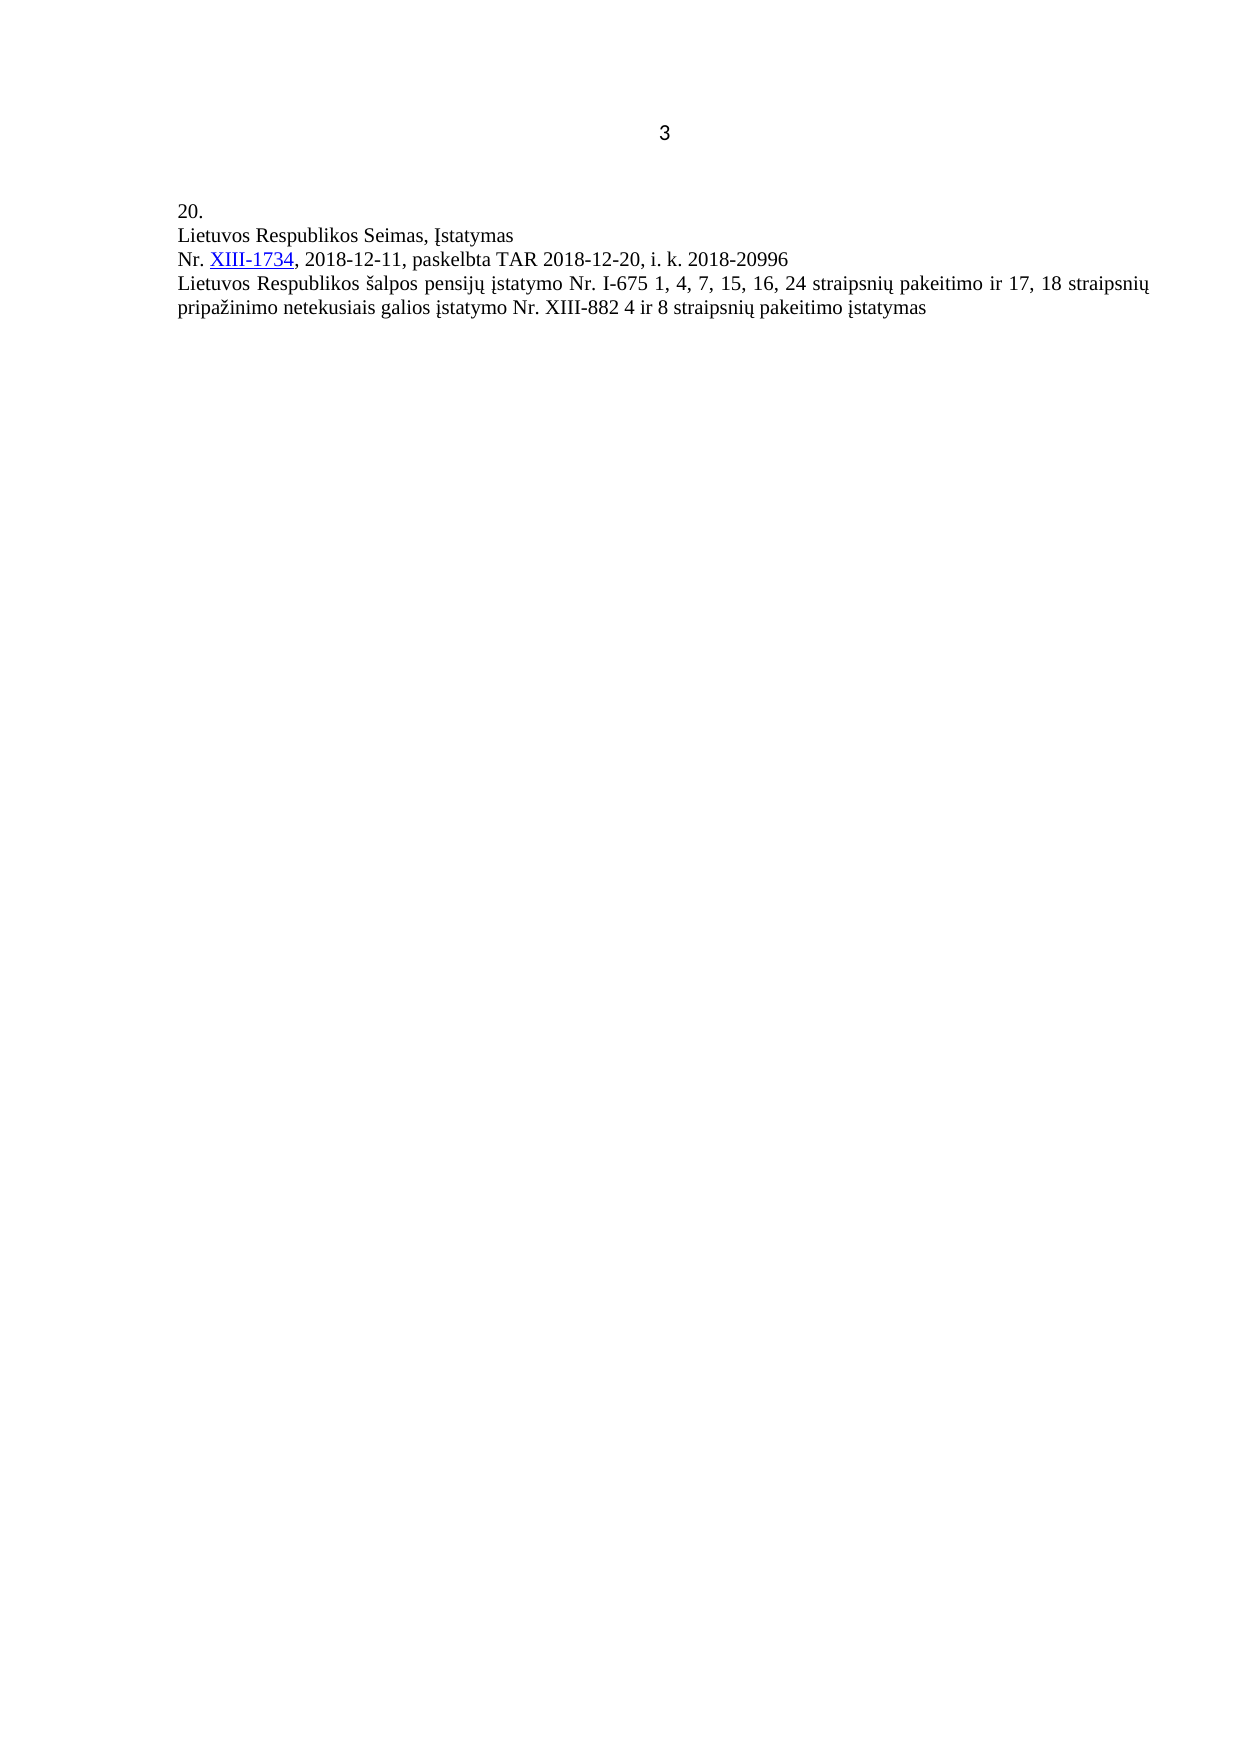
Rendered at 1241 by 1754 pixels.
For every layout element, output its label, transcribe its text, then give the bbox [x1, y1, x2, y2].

text Lietuvos Respublikos šalpos pensijų įstatymo Nr. I-675 1, 4, 7, 15, 16, 24 straipsnių pakeitimo ir 17, 18 straipsnių pripažinimo netekusiais galios įstatymo Nr. XIII-882 4 ir 8 straipsnių pakeitimo įstatymas [177, 271, 1152, 319]
text Lietuvos Respublikos Seimas, Įstatymas [177, 223, 1152, 247]
text Nr. XIII-1734, 2018-12-11, paskelbta TAR 2018-12-20, i. k. 2018-20996 [177, 247, 1152, 271]
text 20. [177, 199, 1152, 223]
